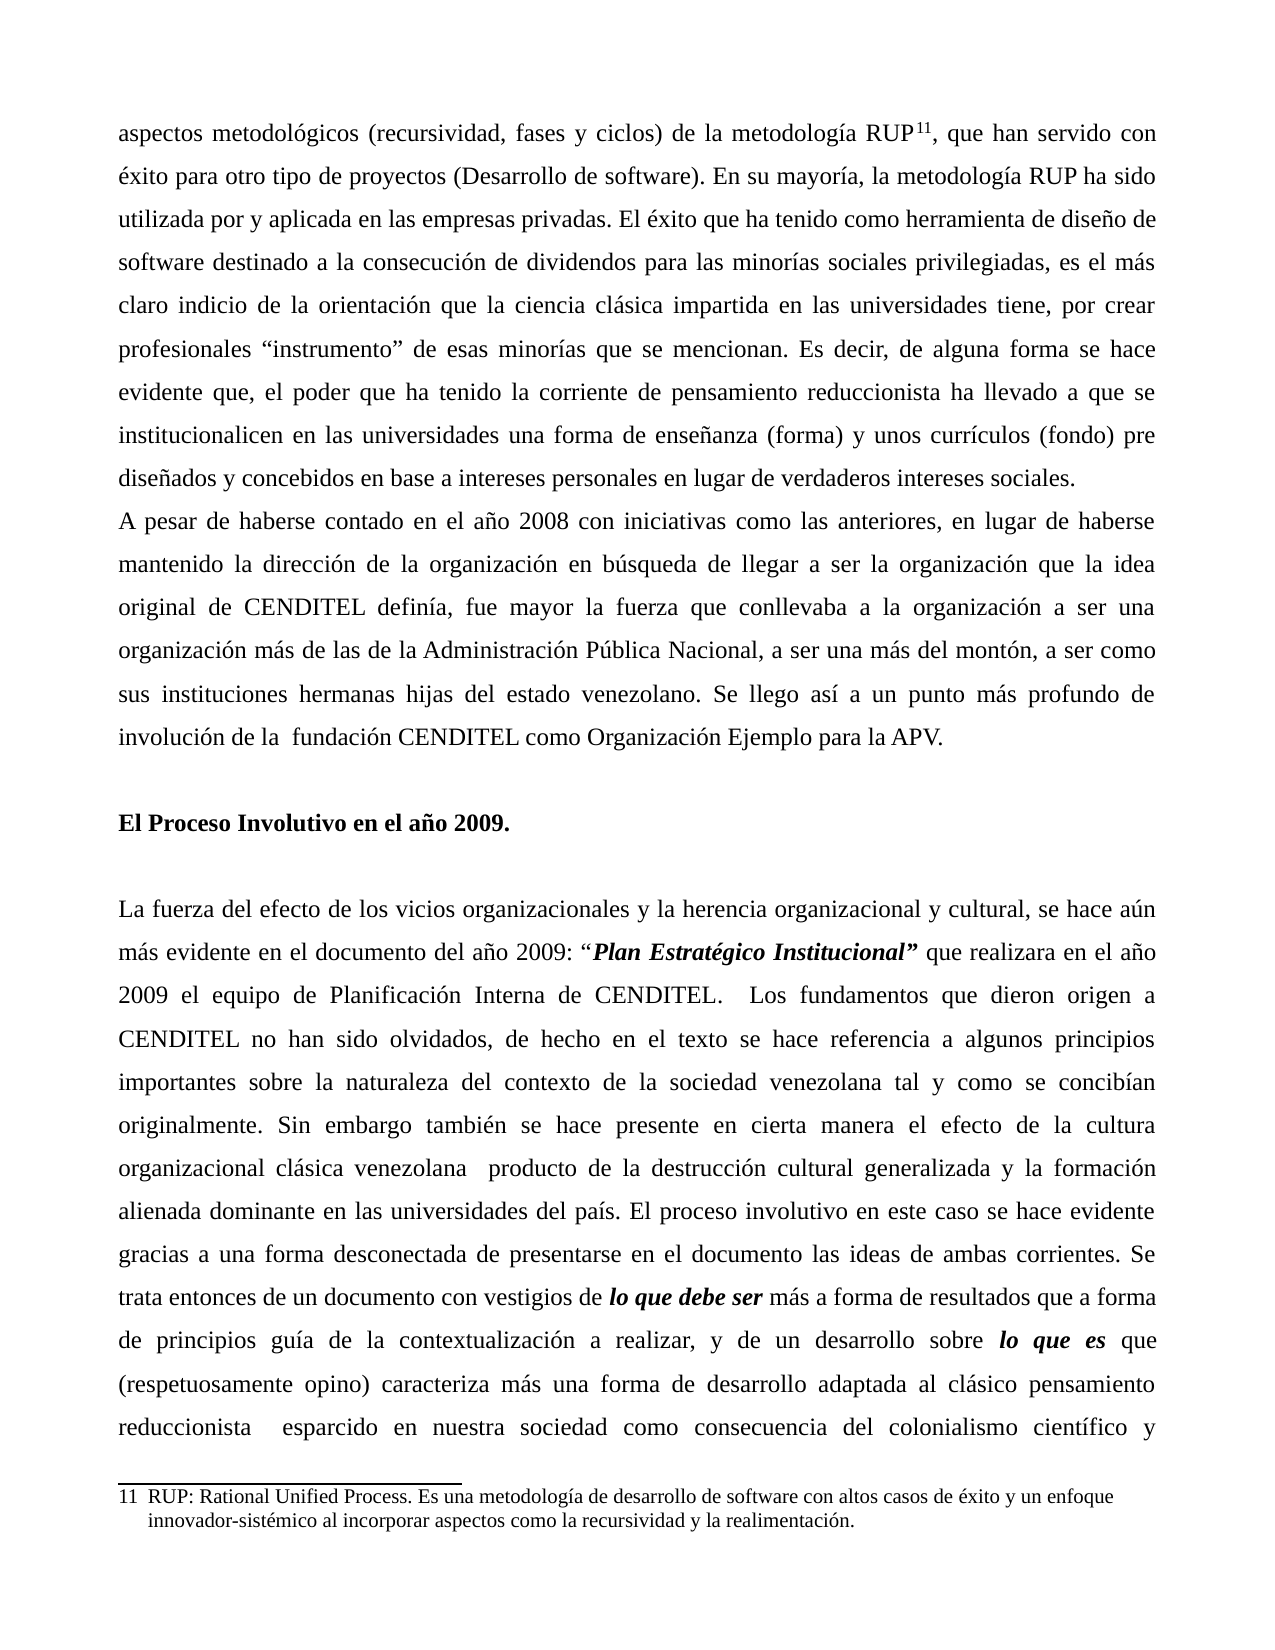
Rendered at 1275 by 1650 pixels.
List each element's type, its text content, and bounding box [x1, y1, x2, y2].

text A pesar de haberse contado en el año 2008 con iniciativas como las anteriores, en lugar de haberse mantenido la dirección de la organización en búsqueda de llegar a ser la organización que la idea original de CENDITEL definía, fue mayor la fuerza que conllevaba a la organización a ser una organización más de las de la Administración Pública Nacional, a ser una más del montón, a ser como sus instituciones hermanas hijas del estado venezolano. Se llego así a un punto más profundo de involución de la fundación CENDITEL como Organización Ejemplo para la APV. [118, 506, 1157, 751]
text El Proceso Involutivo en el año 2009. [118, 808, 1157, 837]
text La fuerza del efecto de los vicios organizacionales y la herencia organizacional y cultural, se hace aún más evidente en el documento del año 2009: “Plan Estratégico Institucional” que realizara en el año 2009 el equipo de Planificación Interna de CENDITEL. Los fundamentos que dieron origen a CENDITEL no han sido olvidados, de hecho en el texto se hace referencia a algunos principios importantes sobre la naturaleza del contexto de la sociedad venezolana tal y como se concibían originalmente. Sin embargo también se hace presente en cierta manera el efecto de la cultura organizacional clásica venezolana producto de la destrucción cultural generalizada y la formación alienada dominante en las universidades del país. El proceso involutivo en este caso se hace evidente gracias a una forma desconectada de presentarse en el documento las ideas de ambas corrientes. Se trata entonces de un documento con vestigios de lo que debe ser más a forma de resultados que a forma de principios guía de la contextualización a realizar, y de un desarrollo sobre lo que es que (respetuosamente opino) caracteriza más una forma de desarrollo adaptada al clásico pensamiento reduccionista esparcido en nuestra sociedad como consecuencia del colonialismo científico y [118, 894, 1157, 1441]
text RUP: Rational Unified Process. Es una metodología de desarrollo de software con altos casos de éxito y un enfoque innovador-sistémico al incorporar aspectos como la recursividad y la realimentación. [118, 1484, 1157, 1532]
text aspectos metodológicos (recursividad, fases y ciclos) de la metodología RUP, que han servido con éxito para otro tipo de proyectos (Desarrollo de software). En su mayoría, la metodología RUP ha sido utilizada por y aplicada en las empresas privadas. El éxito que ha tenido como herramienta de diseño de software destinado a la consecución de dividendos para las minorías sociales privilegiadas, es el más claro indicio de la orientación que la ciencia clásica impartida en las universidades tiene, por crear profesionales “instrumento” de esas minorías que se mencionan. Es decir, de alguna forma se hace evidente que, el poder que ha tenido la corriente de pensamiento reduccionista ha llevado a que se institucionalicen en las universidades una forma de enseñanza (forma) y unos currículos (fondo) pre diseñados y concebidos en base a intereses personales en lugar de verdaderos intereses sociales. [118, 118, 1157, 492]
